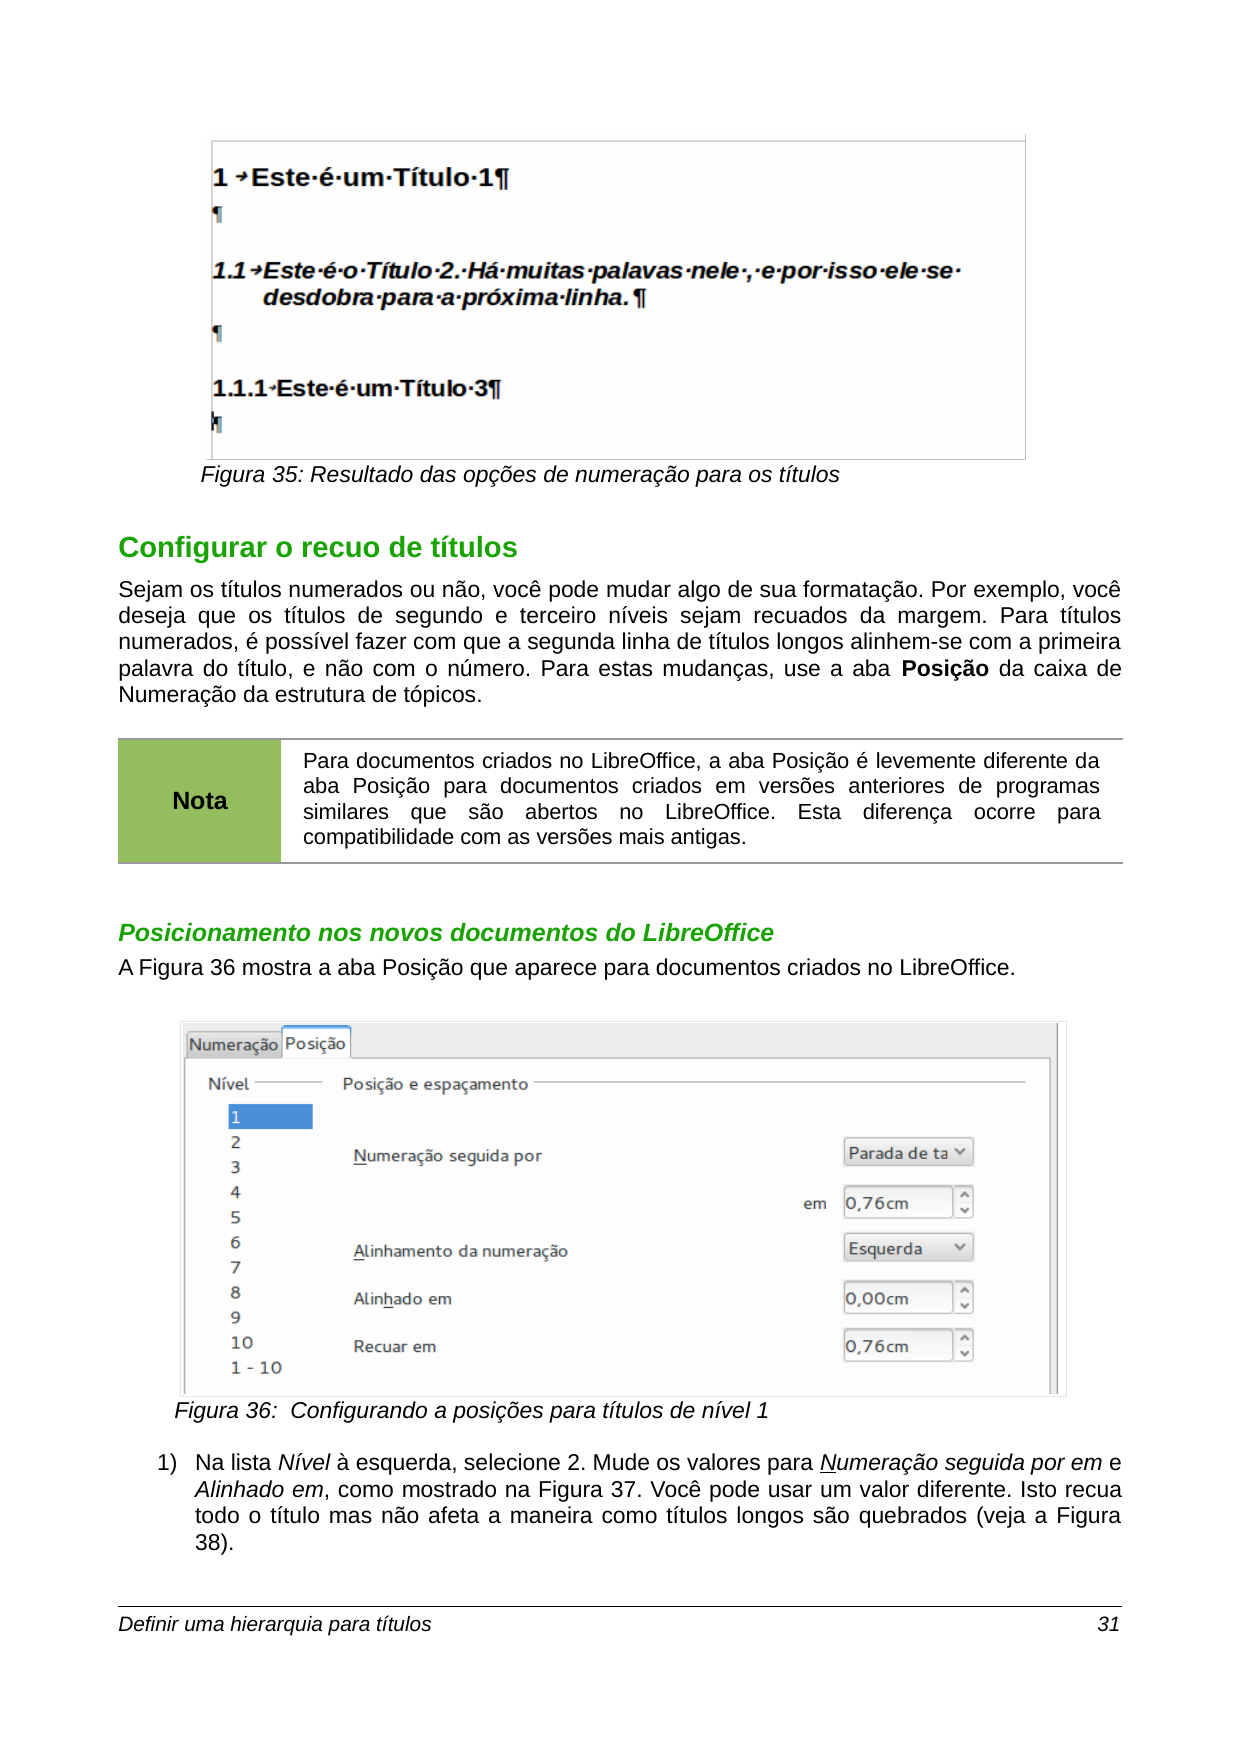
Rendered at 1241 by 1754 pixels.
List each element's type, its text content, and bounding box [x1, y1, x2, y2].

table_header Nota [118, 740, 281, 862]
text A Figura 36 mostra a aba Posição que aparece para documentos criados no LibreOffice. [118, 953, 1122, 980]
text Figura 35: Resultado das opções de numeração para os títulos [200, 118, 1040, 487]
picture [206, 134, 1027, 461]
list Na lista Nível à esquerda, selecione 2. Mude os valores para Numeração seguida por em e Alinhado em, como mostrado na Figura 37. Você pode usar um valor diferente. Isto recua todo o título mas não afeta a maneira como títulos longos são quebrados (veja a Figura 38). [177, 1449, 1122, 1555]
table_header Para documentos criados no LibreOffice, a aba Posição é levemente diferente da aba Posição para documentos criados em versões anteriores de programas similares que são abertos no LibreOffice. Esta diferença ocorre para compatibilidade com as versões mais antigas. [281, 740, 1122, 862]
text Sejam os títulos numerados ou não, você pode mudar algo de sua formatação. Por exemplo, você deseja que os títulos de segundo e terceiro níveis sejam recuados da margem. Para títulos numerados, é possível fazer com que a segunda linha de títulos longos alinhem-se com a primeira palavra do título, e não com o número. Para estas mudanças, use a aba Posição da caixa de Numeração da estrutura de tópicos. [118, 576, 1122, 707]
text Figura 36: Configurando a posições para títulos de nível 1 [174, 1005, 1066, 1423]
subtitle Posicionamento nos novos documentos do LibreOffice [118, 918, 1122, 947]
picture [183, 1023, 1064, 1394]
subtitle Configurar o recuo de títulos [118, 529, 1122, 563]
